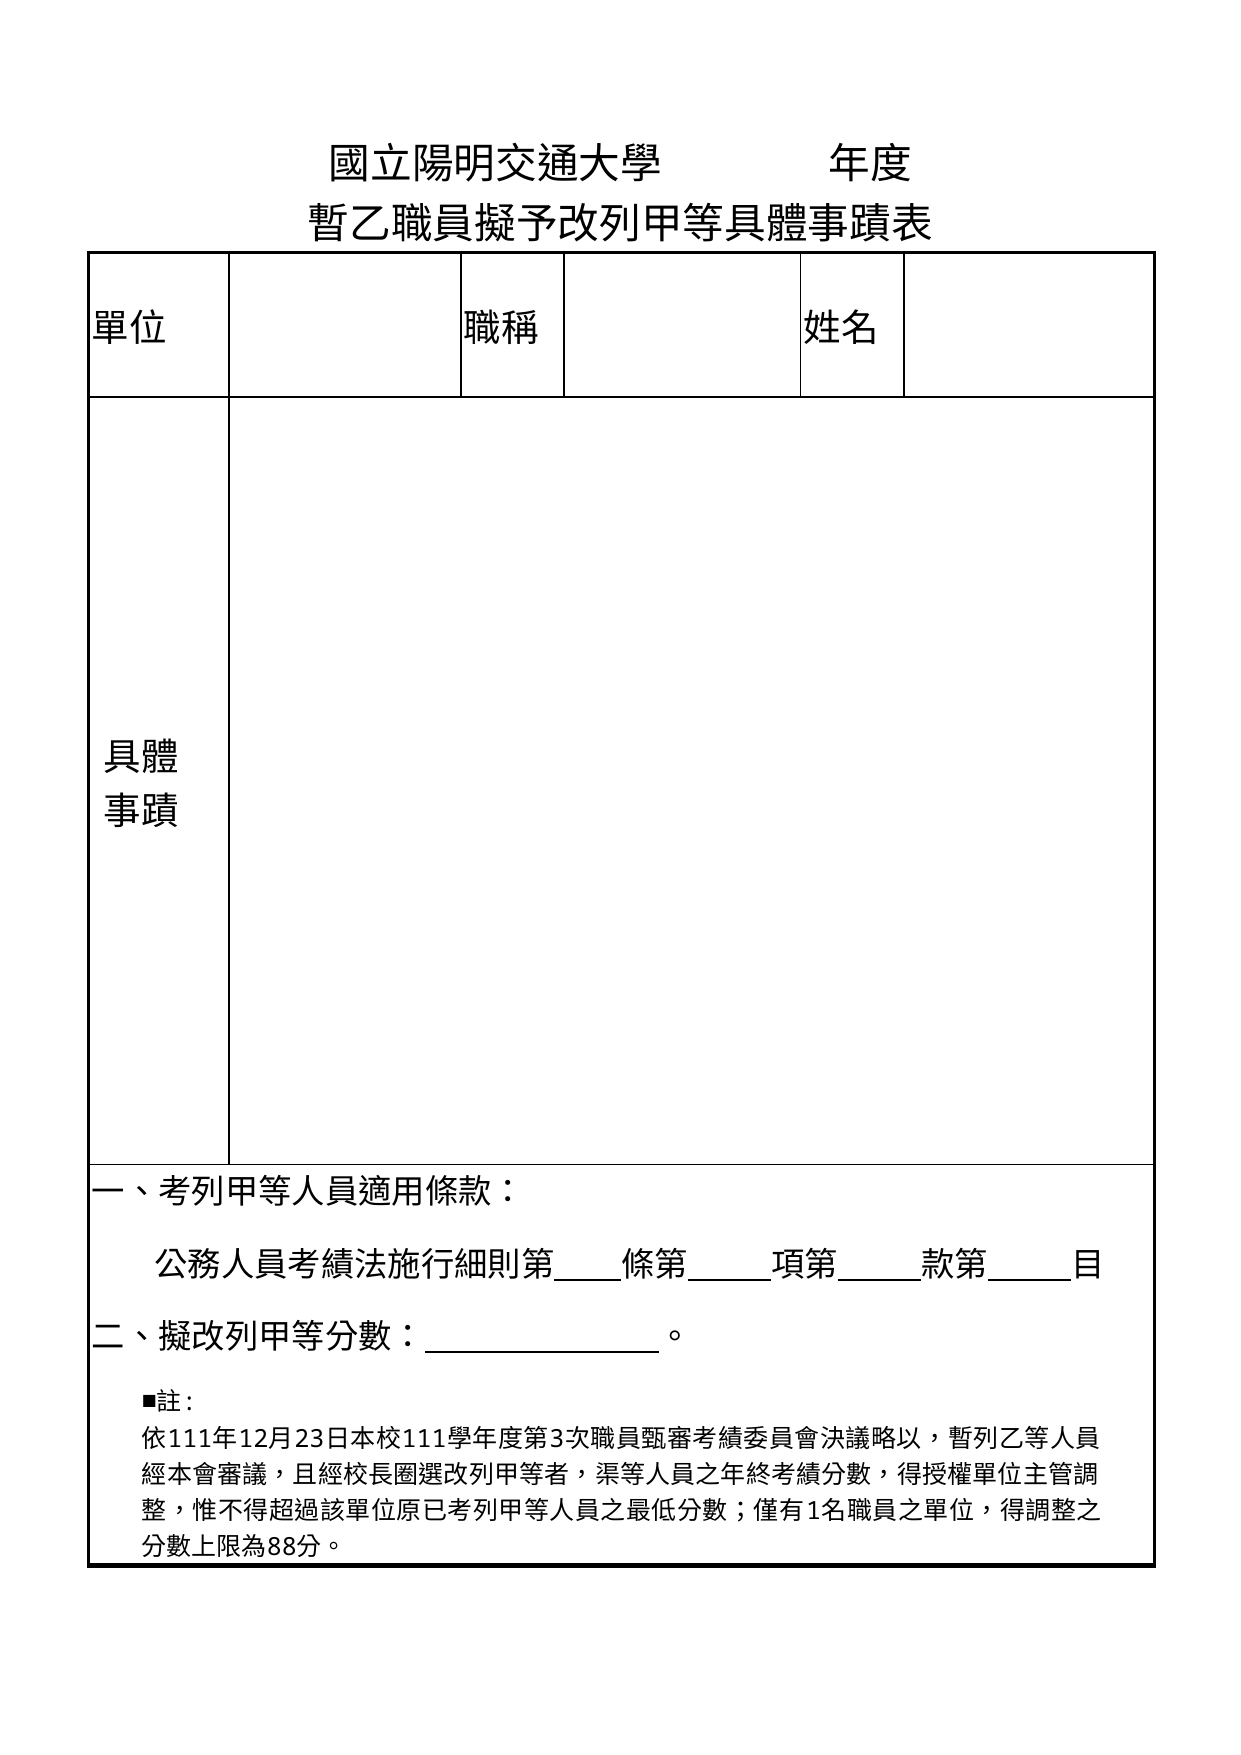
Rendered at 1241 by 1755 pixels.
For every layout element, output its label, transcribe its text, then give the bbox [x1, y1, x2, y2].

table_header 職稱 [462, 254, 563, 396]
table_cell 一、考列甲等人員適用條款： 公務人員考績法施行細則第 條第 項第 款第 目 二、擬改列甲等分數： 。 ■註: 依111年12月23日本校111學年度第3次職員甄審考績委員會決議略以，暫列乙等人員經本會審議，且經校長圈選改列甲等者，渠等人員之年終考績分數，得授權單位主管調整，惟不得超過該單位原已考列甲等人員之最低分數；僅有1名職員之單位，得調整之分數上限為88分。 [90, 1165, 1153, 1563]
text 暫乙職員擬予改列甲等具體事蹟表 [89, 190, 1152, 251]
table_header [565, 254, 800, 396]
table_header [905, 254, 1153, 396]
table_cell 具體 事蹟 [90, 398, 228, 1163]
table_header [230, 254, 460, 396]
table_header 姓名 [801, 254, 903, 396]
table_cell [230, 398, 1153, 1163]
text 國立陽明交通大學 年度 [89, 130, 1152, 190]
table_header 單位 [90, 254, 228, 396]
